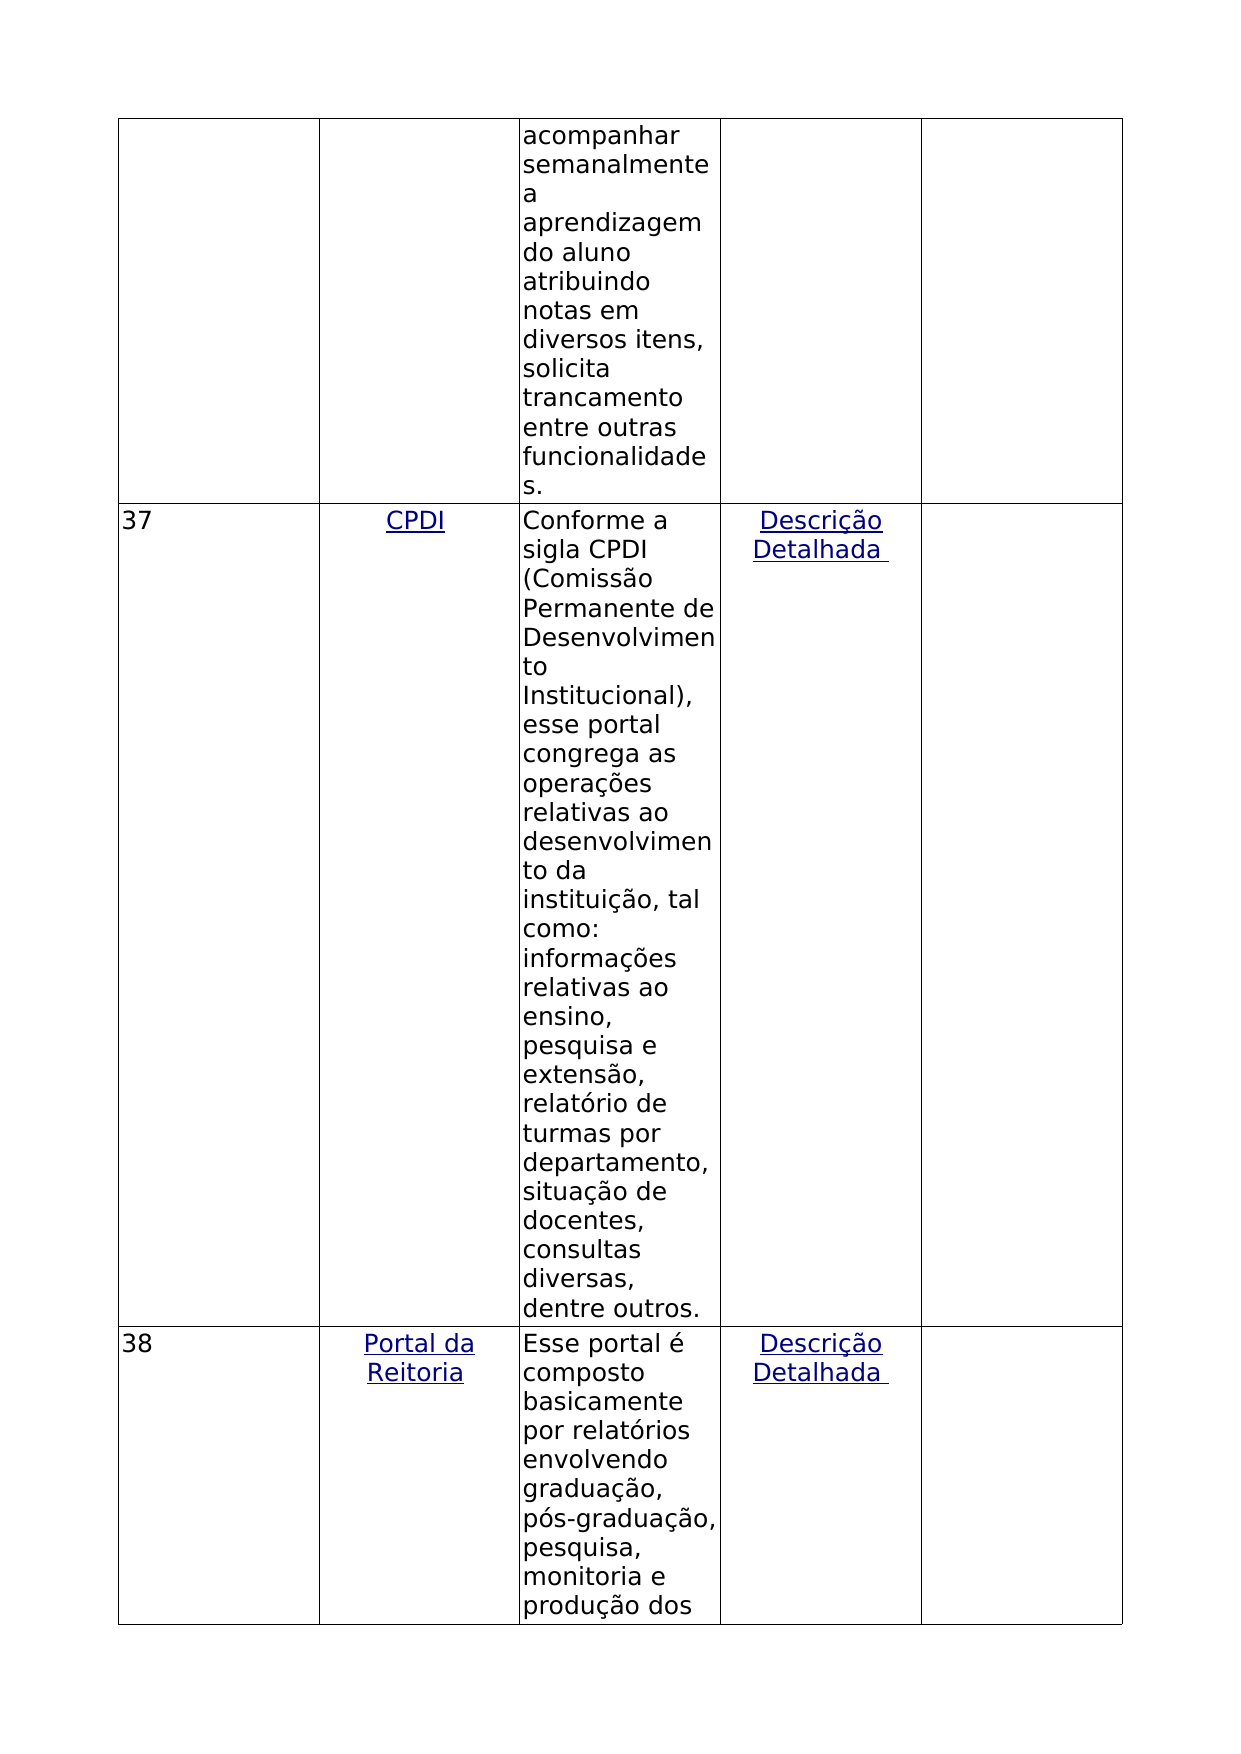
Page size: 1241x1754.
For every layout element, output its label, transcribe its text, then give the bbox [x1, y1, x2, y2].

table_cell Descrição Detalhada [721, 504, 921, 1326]
table_cell [922, 504, 1122, 1326]
table_cell acompanhar semanalmente a aprendizagem do aluno atribuindo notas em diversos itens, solicita trancamento entre outras funcionalidades. [520, 119, 720, 503]
table_cell CPDI [320, 504, 519, 1326]
table_cell [922, 119, 1122, 503]
table_cell Portal da Reitoria [320, 1327, 519, 1623]
table_cell [320, 119, 519, 503]
table_cell Esse portal é composto basicamente por relatórios envolvendo graduação, pós-graduação, pesquisa, monitoria e produção dos [520, 1327, 720, 1623]
table_cell 37 [119, 504, 319, 1326]
table_cell [119, 119, 319, 503]
table_cell Conforme a sigla CPDI (Comissão Permanente de Desenvolvimento Institucional), esse portal congrega as operações relativas ao desenvolvimento da instituição, tal como: informações relativas ao ensino, pesquisa e extensão, relatório de turmas por departamento, situação de docentes, consultas diversas, dentre outros. [520, 504, 720, 1326]
table_cell [922, 1327, 1122, 1623]
table_cell [721, 119, 921, 503]
table_cell Descrição Detalhada [721, 1327, 921, 1623]
table_cell 38 [119, 1327, 319, 1623]
